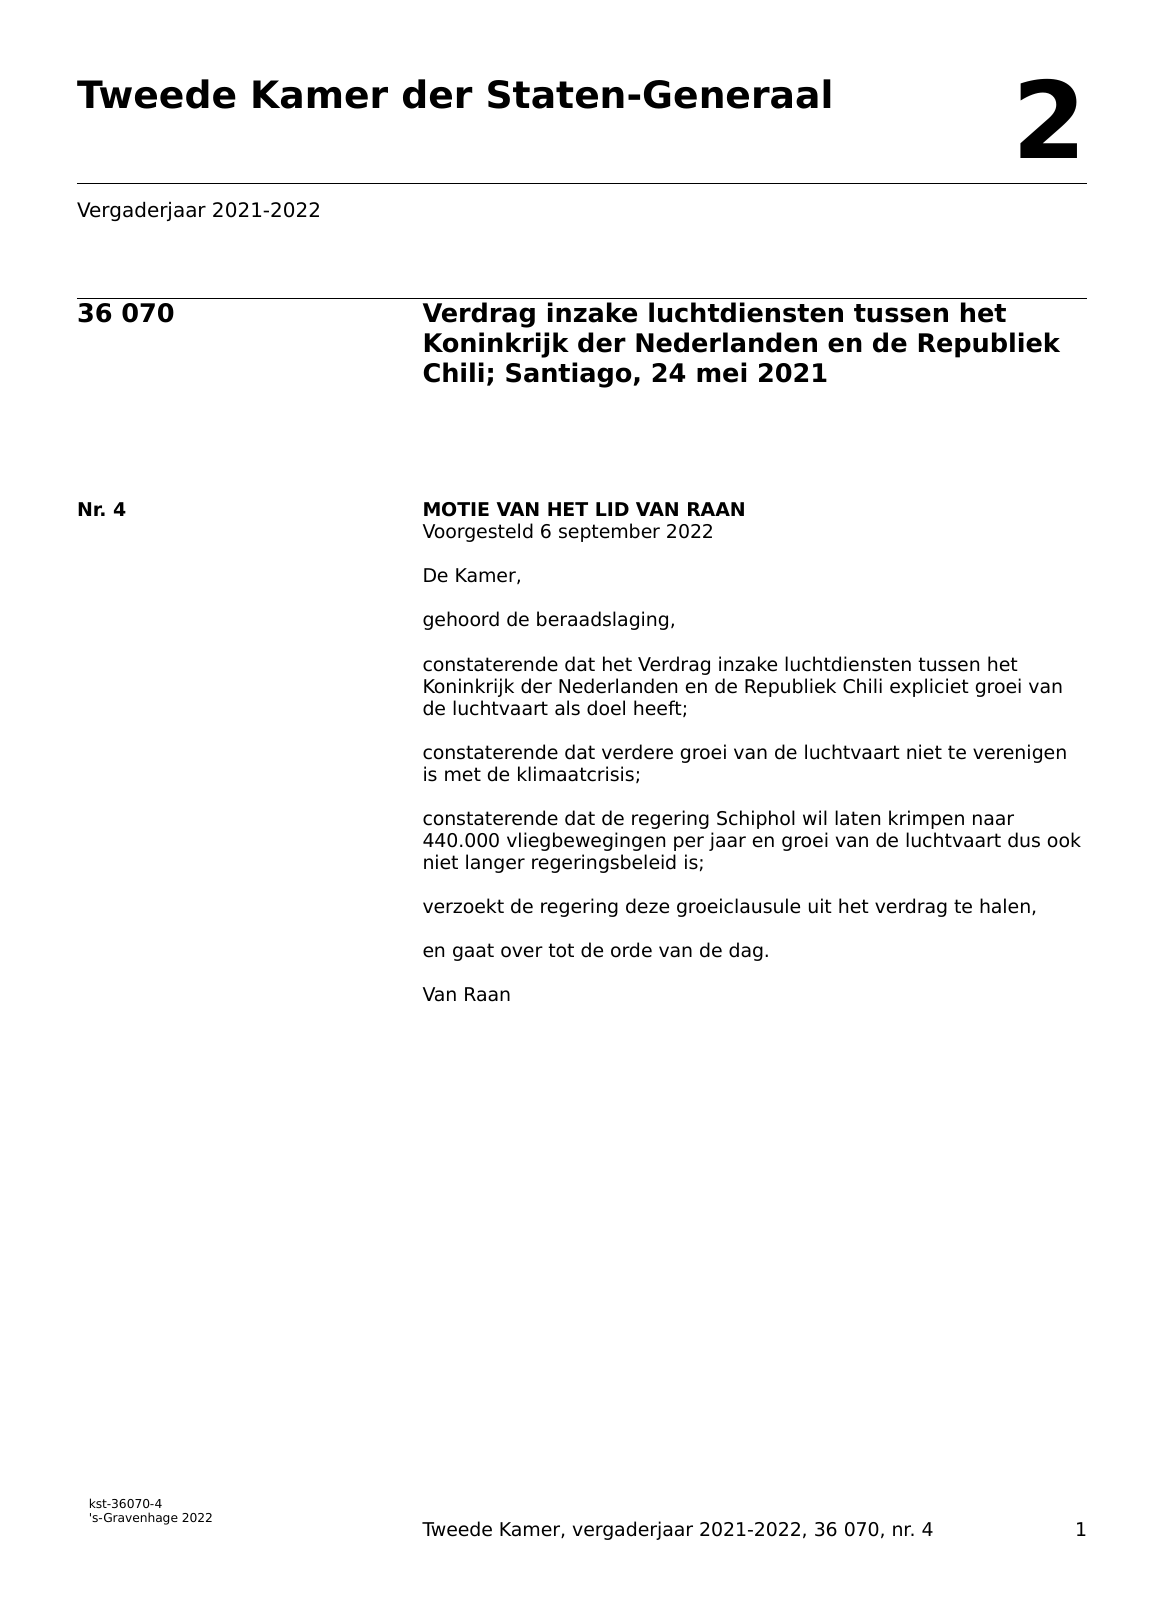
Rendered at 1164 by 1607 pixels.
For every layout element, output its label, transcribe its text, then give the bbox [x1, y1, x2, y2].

text Voorgesteld 6 september 2022 [422, 521, 1087, 543]
subtitle Nr. 4 MOTIE VAN HET LID VAN RAAN [77, 499, 1087, 521]
subtitle 36 070 Verdrag inzake luchtdiensten tussen het Koninkrijk der Nederlanden en de Republiek Chili; Santiago, 24 mei 2021 [77, 299, 1087, 388]
text en gaat over tot de orde van de dag. [422, 940, 1087, 962]
table_header Tweede Kamer der Staten-Generaal [77, 59, 886, 183]
table_header 2 [886, 59, 1087, 183]
text verzoekt de regering deze groeiclausule uit het verdrag te halen, [422, 896, 1087, 918]
text kst-36070-4 [88, 1497, 323, 1511]
text 's-Gravenhage 2022 [88, 1511, 323, 1525]
text constaterende dat het Verdrag inzake luchtdiensten tussen het Koninkrijk der Nederlanden en de Republiek Chili expliciet groei van de luchtvaart als doel heeft; [422, 653, 1087, 719]
text constaterende dat verdere groei van de luchtvaart niet te verenigen is met de klimaatcrisis; [422, 742, 1087, 786]
text gehoord de beraadslaging, [422, 609, 1087, 631]
text Van Raan [422, 984, 1087, 1006]
text De Kamer, [422, 565, 1087, 587]
table_cell Vergaderjaar 2021-2022 [77, 184, 1087, 298]
text constaterende dat de regering Schiphol wil laten krimpen naar 440.000 vliegbewegingen per jaar en groei van de luchtvaart dus ook niet langer regeringsbeleid is; [422, 808, 1087, 874]
